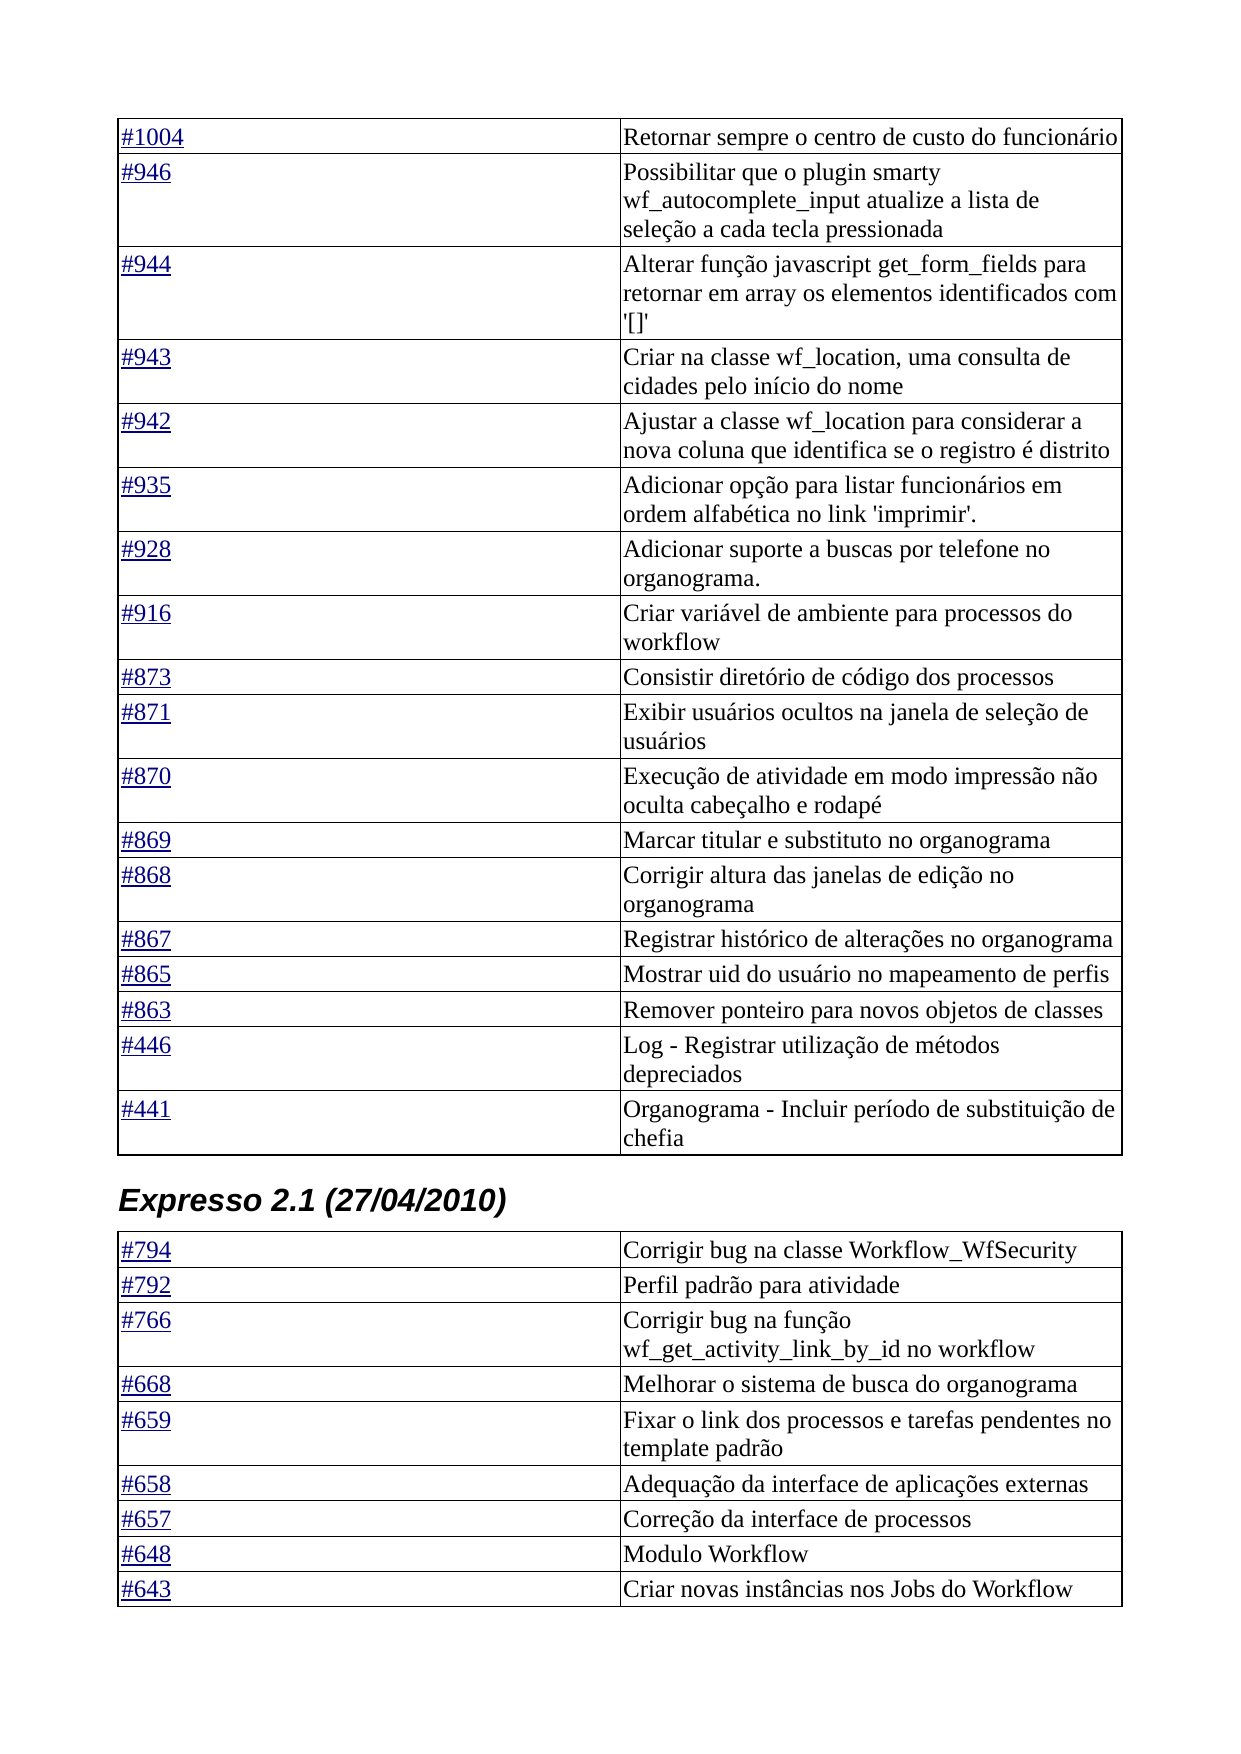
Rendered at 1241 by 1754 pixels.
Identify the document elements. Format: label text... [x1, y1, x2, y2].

table_cell Remover ponteiro para novos objetos de classes [621, 992, 1121, 1026]
table_cell Alterar função javascript get_form_fields para retornar em array os elementos identificados com '[]' [621, 247, 1121, 339]
table_cell #868 [119, 858, 620, 921]
table_cell Organograma - Incluir período de substituição de chefia [621, 1091, 1121, 1154]
table_cell #916 [119, 596, 620, 658]
table_cell #928 [119, 532, 620, 594]
table_cell Criar na classe wf_location, uma consulta de cidades pelo início do nome [621, 340, 1121, 403]
table_cell #446 [119, 1027, 620, 1090]
table_cell Modulo Workflow [621, 1537, 1121, 1571]
table_cell #942 [119, 404, 620, 467]
table_cell Mostrar uid do usuário no mapeamento de perfis [621, 957, 1121, 991]
table_cell #873 [119, 660, 620, 694]
table_cell Adicionar opção para listar funcionários em ordem alfabética no link 'imprimir'. [621, 468, 1121, 531]
subtitle Expresso 2.1 (27/04/2010) [118, 1181, 1122, 1218]
table_cell #648 [119, 1537, 620, 1571]
table_cell Corrigir altura das janelas de edição no organograma [621, 858, 1121, 921]
table_cell #946 [119, 154, 620, 246]
table_cell #867 [119, 922, 620, 956]
table_cell Exibir usuários ocultos na janela de seleção de usuários [621, 695, 1121, 758]
table_cell Marcar titular e substituto no organograma [621, 823, 1121, 857]
table_cell #869 [119, 823, 620, 857]
table_cell Criar variável de ambiente para processos do workflow [621, 596, 1121, 658]
table_cell Criar novas instâncias nos Jobs do Workflow [621, 1572, 1121, 1606]
table_cell #441 [119, 1091, 620, 1154]
table_cell Consistir diretório de código dos processos [621, 660, 1121, 694]
table_cell #871 [119, 695, 620, 758]
table_cell Melhorar o sistema de busca do organograma [621, 1367, 1121, 1401]
table_cell #1004 [119, 119, 620, 153]
table_cell Ajustar a classe wf_location para considerar a nova coluna que identifica se o registro é distrito [621, 404, 1121, 467]
table_cell #943 [119, 340, 620, 403]
table_cell #659 [119, 1402, 620, 1465]
table_cell Execução de atividade em modo impressão não oculta cabeçalho e rodapé [621, 759, 1121, 822]
table_header Corrigir bug na classe Workflow_WfSecurity [621, 1232, 1121, 1267]
table_cell #863 [119, 992, 620, 1026]
table_cell #935 [119, 468, 620, 531]
table_cell #865 [119, 957, 620, 991]
table_cell #870 [119, 759, 620, 822]
table_cell #658 [119, 1466, 620, 1500]
table_cell Possibilitar que o plugin smarty wf_autocomplete_input atualize a lista de seleção a cada tecla pressionada [621, 154, 1121, 246]
table_cell Retornar sempre o centro de custo do funcionário [621, 119, 1121, 153]
table_cell #792 [119, 1268, 620, 1302]
table_cell #657 [119, 1501, 620, 1536]
table_header #794 [119, 1232, 620, 1267]
table_cell Perfil padrão para atividade [621, 1268, 1121, 1302]
table_cell Log - Registrar utilização de métodos depreciados [621, 1027, 1121, 1090]
table_cell Corrigir bug na função wf_get_activity_link_by_id no workflow [621, 1303, 1121, 1366]
table_cell Adequação da interface de aplicações externas [621, 1466, 1121, 1500]
table_cell #668 [119, 1367, 620, 1401]
table_cell Fixar o link dos processos e tarefas pendentes no template padrão [621, 1402, 1121, 1465]
table_cell #766 [119, 1303, 620, 1366]
table_cell Registrar histórico de alterações no organograma [621, 922, 1121, 956]
table_cell #643 [119, 1572, 620, 1606]
table_cell #944 [119, 247, 620, 339]
table_cell Adicionar suporte a buscas por telefone no organograma. [621, 532, 1121, 594]
table_cell Correção da interface de processos [621, 1501, 1121, 1536]
